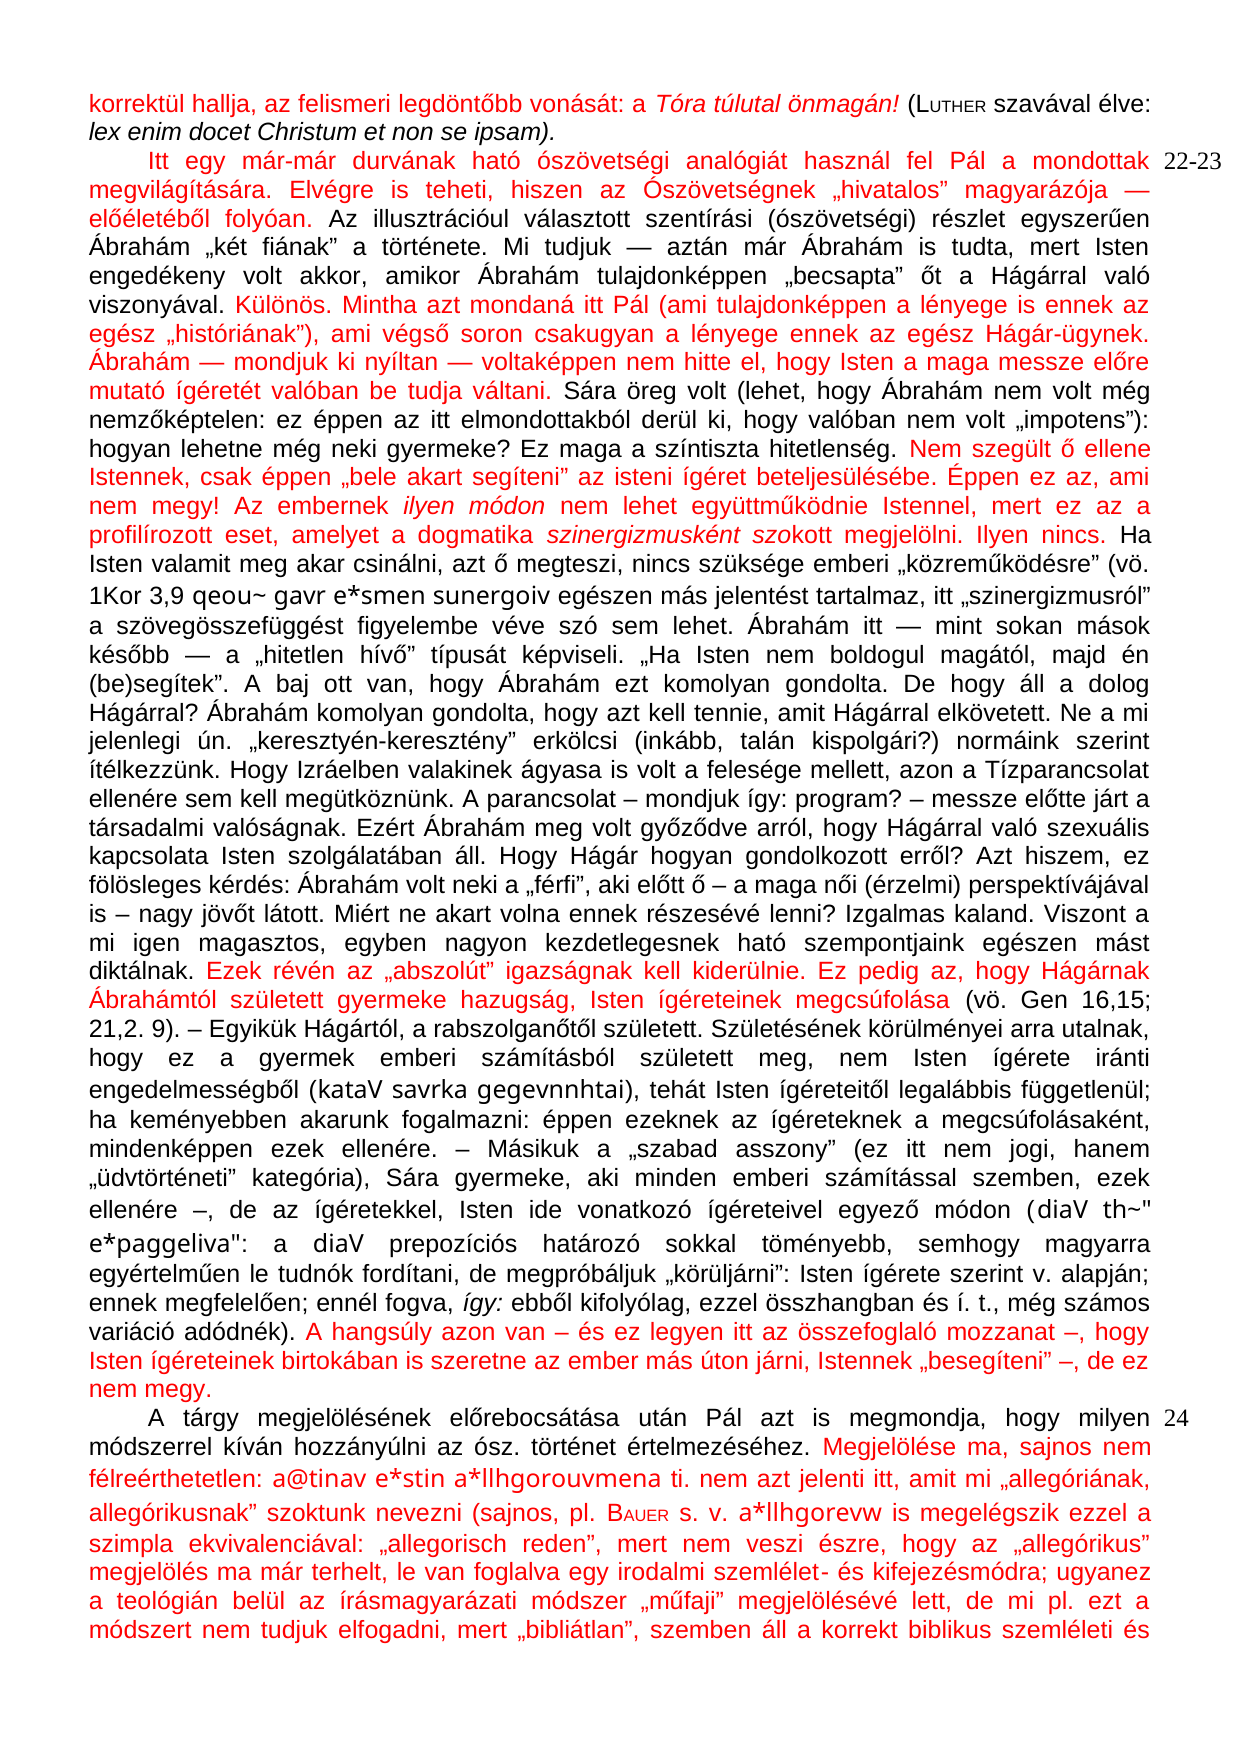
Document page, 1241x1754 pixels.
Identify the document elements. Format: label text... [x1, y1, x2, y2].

text 24 [1163, 1403, 1199, 1432]
text Az imperatív kérdés (vagy kérdő értelmű imperativus) sürgető, „provokatív” jellegű: „Ugyan, mondjátok már meg nekem”, vagy: „Nem mondanátok meg nekem…”. Persze, a nyomában következő novmo" {nomosz} nem ugyanazt jelenti a két esetben. Első említése a galatáknak a „világ elemeihez” való viszonyát kívánja jellemezni és tisztázni, amikor Izráelnek a Törvény alatti állapotához hasonlítja. Második alkalommal viszont a mózesi Tóráról (tanítás!) van szó itt, és az az alapvető gondolat fejeződik ki a Tóra említésekor, hogy aki ezt igazán jól, helyesen, korrektül hallja, az felismeri legdöntőbb vonását: a Tóra túlutal önmagán! (Luther szavával élve: lex enim docet Christum et non se ipsam). [88, 88, 1152, 146]
text A tárgy megjelölésének előrebocsátása után Pál azt is megmondja, hogy milyen módszerrel kíván hozzányúlni az ósz. történet értelmezéséhez. Megjelölése ma, sajnos nem félreérthetetlen: a@tinav e*stin a*llhgorouvmena {hatina esztin allégoroumena} ti. nem azt jelenti itt, amit mi „allegóriának, allegórikusnak” szoktunk nevezni (sajnos, pl. Bauer s. v. a*llhgorevw {allégoreó} is megelégszik ezzel a szimpla ekvivalenciával: „allegorisch reden”, mert nem veszi észre, hogy az „allegórikus” megjelölés ma már terhelt, le van foglalva egy irodalmi szemlélet‑ és kifejezésmódra; ugyanez a teológián belül az írásmagyarázati módszer „műfaji” megjelölésévé lett, de mi pl. ezt a módszert nem tudjuk elfogadni, mert „bibliátlan”, szemben áll a korrekt biblikus szemléleti és megértési móddal). A szó kétségkívül késői, elsősorban egyházi iratokban adatolható: alapjelentése (tkp. etimológiájának megfelelően) ez: „nem tulajdonképpeni; képes beszéd v. kifejezésmód”. Minden további magyarázgatás csak homályosabbá tehetné a megértést. Pál tehát ilyen értelemben lát „allegóriát” a mondottakban, vagyis olyan elbeszélést — legyünk egészen primitívek —, ami mást jelent, mint amit szavakba foglal, vagy mást mond ki, mint amit jelent („expressis verbis” más, mint „rejtett” értelmét tekintve: mindez belefér a héb. māšāl jelentéskörébe, vö. Tertullianus Adversus Marcionem 5,4: quae sunt allegorica, id est aliud portendentia „ezek allegórikus dolgok, és ez azt jelenti, hogy valami mást jelölnek” — ti. mint amit szó szerint mondanak). Az Írás szavainak ilyen értelmezése a görögös műveltségű zsidóság körében általánosan elterjedt volt, az egyházban is hosszú ideig tartotta magát. Mi már nem tekinthetjük példának ezt az írásmagyarázati módszert, amelyet egyébként talán leghelyesebben „teremtő egzegézisnek” lehetne nevezni (abban az értelemben, hogy az egyszerű „megfejtés” mellett a szónak bizonyos értelmében újra is értelmezi az „allegóriában” foglalt jelentést, az új (Krisztus utáni) szituációban új (üdvtörténeti) értelmet ad a képnek, és ez új tartalmat hordoz magában. Viszont föltétlenül reánk vár az a feladat, hogy megértsük azt az új értelmezést és tartalmat, amelyet ez a „teremtő (kreatív) magyarázat” mindenképpen ki akar fejezni. Az ún. allegória alapja itt az, hogy a történetben szereplő két asszonyt Pál két diaqhvkh {diathéké} megjelenítőjének, „allegórikus” kifejezőjének, képviselőjének tekinti. Ez nem azt jelenti, hogy egyáltalában nem is tartotta élő személynek Hágárt és Sárát, hiszen máskor így beszél róluk (Róm 4. és 9). Csak most az Írásnak egy másik rétegében mozog, mert korának írásmagyarázati szokása és módszere szerint az Írás mélyebb, titokzatos értelmét akarja megtalálni ilyen módon, túl a sensus litteralis-on, a „betű szerinti” (tkp. egyszerűen csak irodalmi) értelmen, jelentésen. A diaqhvkh {diathéké} itt még csak nem is szövetséget jelent, hanem (a szó eredeti jelentése „szerződés”) isteni intézkedést, isteni alapítású rendet. A két asszony közül az egyik, Hágár a Szinaj hegyen végbement isteni intézkedést „jelképezi”, tehát azt az isteni rendet, amely Isten és a nép viszonyát a Törvény jegyében rendezi. Az allegória jelentése ezen a ponton az, hogy amiképpen a rabnőtől született gyermek – a dolgok természeténél fogva – maga is rabszolga, már születésének ténye folytán, éppen úgy csak rabszolgaságként jellemezhető az a viszony is, amelybe Izráel a maga egészében belekerült a Szinaj hegyén végbement törvényadással. [88, 1403, 1152, 1643]
text Itt egy már-már durvának ható ószövetségi analógiát használ fel Pál a mondottak megvilágítására. Elvégre is teheti, hiszen az Ószövetségnek „hivatalos” magyarázója — előéletéből folyóan. Az illusztrációul választott szentírási (ószövetségi) részlet egyszerűen Ábrahám „két fiának” a története. Mi tudjuk — aztán már Ábrahám is tudta, mert Isten engedékeny volt akkor, amikor Ábrahám tulajdonképpen „becsapta” őt a Hágárral való viszonyával. Különös. Mintha azt mondaná itt Pál (ami tulajdonképpen a lényege is ennek az egész „históriának”), ami végső soron csakugyan a lényege ennek az egész Hágár-ügynek. Ábrahám — mondjuk ki nyíltan — voltaképpen nem hitte el, hogy Isten a maga messze előre mutató ígéretét valóban be tudja váltani. Sára öreg volt (lehet, hogy Ábrahám nem volt még nemzőképtelen: ez éppen az itt elmondottakból derül ki, hogy valóban nem volt „impotens”): hogyan lehetne még neki gyermeke? Ez maga a színtiszta hitetlenség. Nem szegült ő ellene Istennek, csak éppen „bele akart segíteni” az isteni ígéret beteljesülésébe. Éppen ez az, ami nem megy! Az embernek ilyen módon nem lehet együttműködnie Istennel, mert ez az a profilírozott eset, amelyet a dogmatika szinergizmusként szokott megjelölni. Ilyen nincs. Ha Isten valamit meg akar csinálni, azt ő megteszi, nincs szüksége emberi „közreműködésre” (vö. 1Kor 3,9 qeou~ gavr e*smen sunergoiv {theou gar eszmen szünergoi} egészen más jelentést tartalmaz, itt „szinergizmusról” a szövegösszefüggést figyelembe véve szó sem lehet. Ábrahám itt — mint sokan mások később — a „hitetlen hívő” típusát képviseli. „Ha Isten nem boldogul magától, majd én (be)segítek”. A baj ott van, hogy Ábrahám ezt komolyan gondolta. De hogy áll a dolog Hágárral? Ábrahám komolyan gondolta, hogy azt kell tennie, amit Hágárral elkövetett. Ne a mi jelenlegi ún. „keresztyén-keresztény” erkölcsi (inkább, talán kispolgári?) normáink szerint ítélkezzünk. Hogy Izráelben valakinek ágyasa is volt a felesége mellett, azon a Tízparancsolat ellenére sem kell megütköznünk. A parancsolat – mondjuk így: program? – messze előtte járt a társadalmi valóságnak. Ezért Ábrahám meg volt győződve arról, hogy Hágárral való szexuális kapcsolata Isten szolgálatában áll. Hogy Hágár hogyan gondolkozott erről? Azt hiszem, ez fölösleges kérdés: Ábrahám volt neki a „férfi”, aki előtt ő – a maga női (érzelmi) perspektívájával is – nagy jövőt látott. Miért ne akart volna ennek részesévé lenni? Izgalmas kaland. Viszont a mi igen magasztos, egyben nagyon kezdetlegesnek ható szempontjaink egészen mást diktálnak. Ezek révén az „abszolút” igazságnak kell kiderülnie. Ez pedig az, hogy Hágárnak Ábrahámtól született gyermeke hazugság, Isten ígéreteinek megcsúfolása (vö. Gen 16,15; 21,2. 9). – Egyikük Hágártól, a rabszolganőtől született. Születésének körülményei arra utalnak, hogy ez a gyermek emberi számításból született meg, nem Isten ígérete iránti engedelmességből (kataV savrka gegevnnhtai {kata szarka gegennétai}), tehát Isten ígéreteitől legalábbis függetlenül; ha keményebben akarunk fogalmazni: éppen ezeknek az ígéreteknek a megcsúfolásaként, mindenképpen ezek ellenére. – Másikuk a „szabad asszony” (ez itt nem jogi, hanem „üdvtörténeti” kategória), Sára gyermeke, aki minden emberi számítással szemben, ezek ellenére –, de az ígéretekkel, Isten ide vonatkozó ígéreteivel egyező módon (diaV th~" e*paggeliva" {dia tész epaggeliasz}: a diaV {dia} prepozíciós határozó sokkal töményebb, semhogy magyarra egyértelműen le tudnók fordítani, de megpróbáljuk „körüljárni”: Isten ígérete szerint v. alapján; ennek megfelelően; ennél fogva, így: ebből kifolyólag, ezzel összhangban és í. t., még számos variáció adódnék). A hangsúly azon van – és ez legyen itt az összefoglaló mozzanat –, hogy Isten ígéreteinek birtokában is szeretne az ember más úton járni, Istennek „besegíteni” –, de ez nem megy. [88, 146, 1152, 1403]
text 22-23 [1163, 146, 1222, 175]
